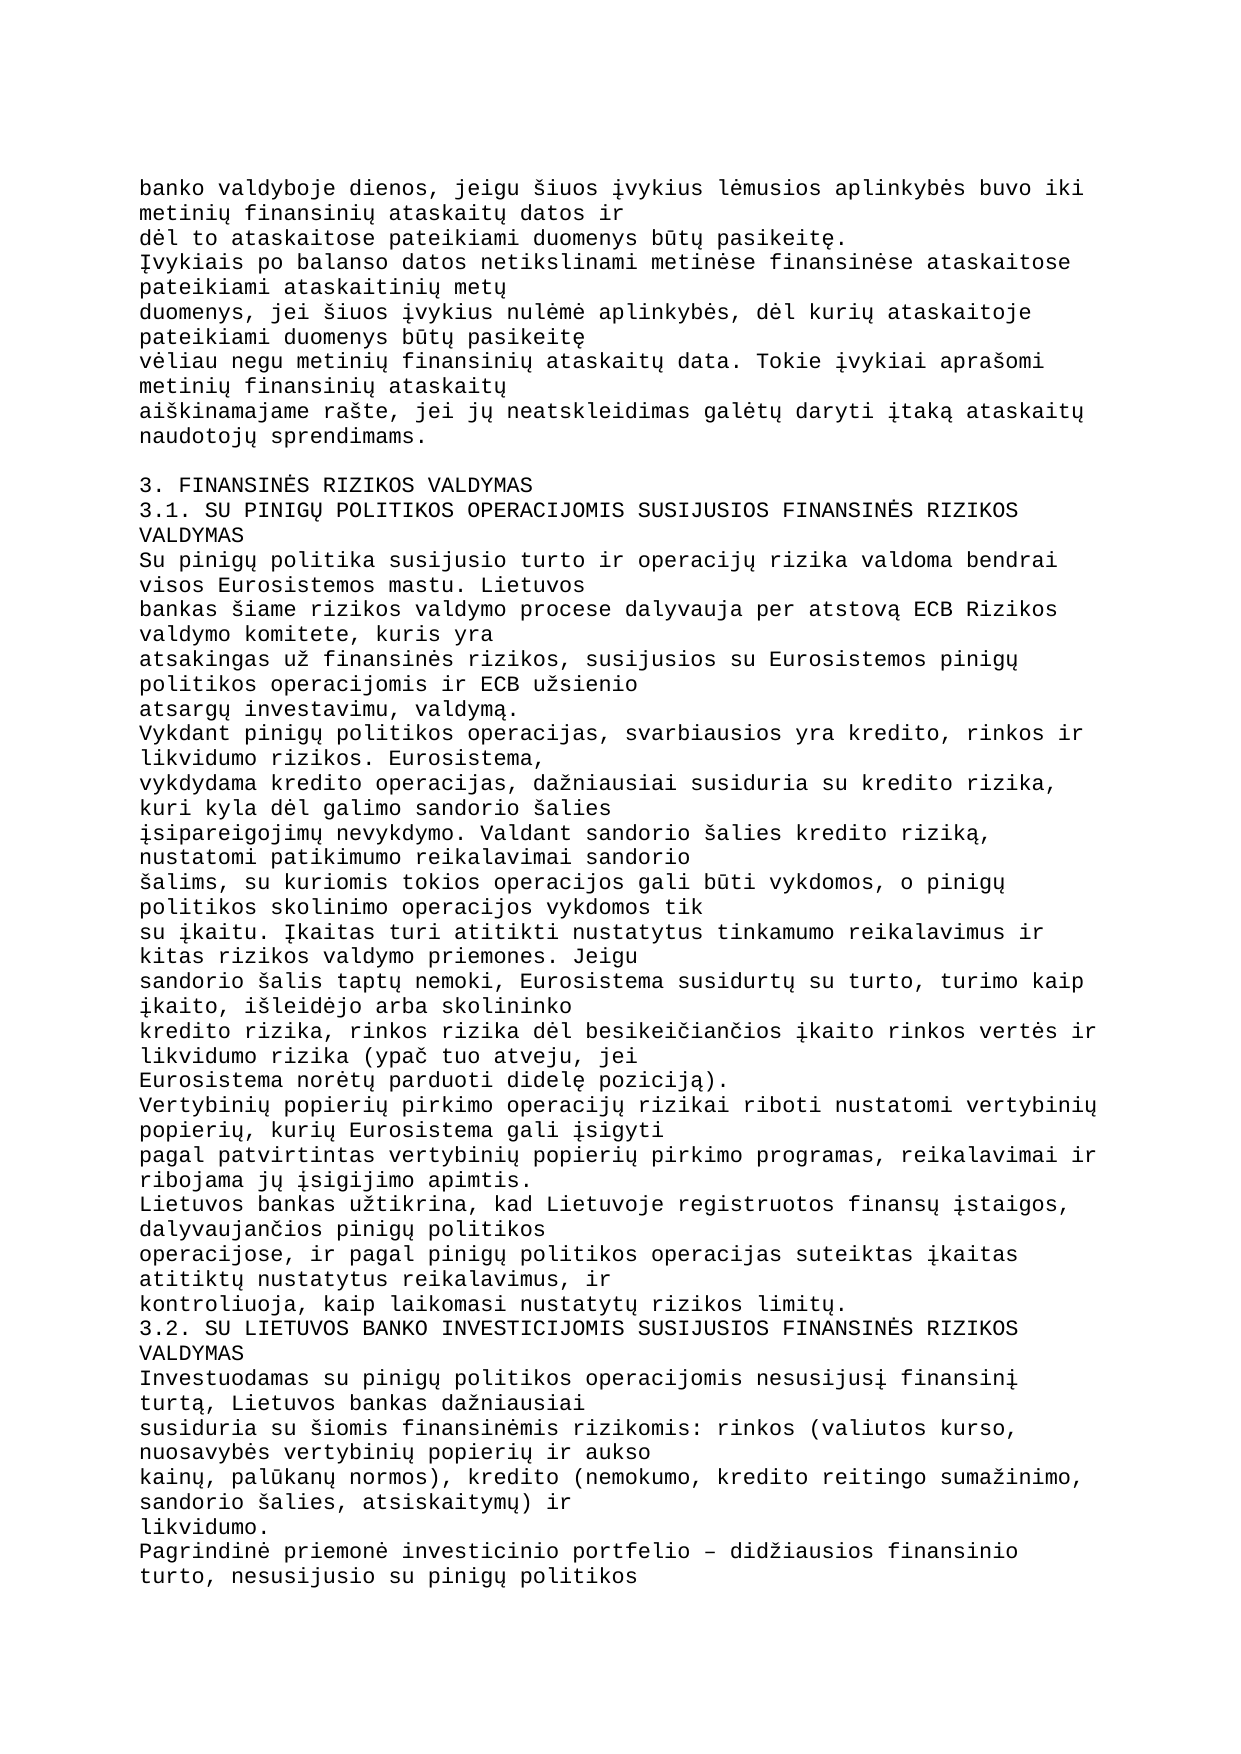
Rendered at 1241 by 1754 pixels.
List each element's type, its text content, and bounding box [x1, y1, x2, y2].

text Investuodamas su pinigų politikos operacijomis nesusijusį finansinį turtą, Lietuvos bankas dažniausiai [139, 1367, 1101, 1417]
text banko valdyboje dienos, jeigu šiuos įvykius lėmusios aplinkybės buvo iki metinių finansinių ataskaitų datos ir [139, 177, 1101, 227]
text likvidumo. [139, 1516, 1101, 1541]
text Pagrindinė priemonė investicinio portfelio – didžiausios finansinio turto, nesusijusio su pinigų politikos [139, 1541, 1101, 1590]
text vėliau negu metinių finansinių ataskaitų data. Tokie įvykiai aprašomi metinių finansinių ataskaitų [139, 351, 1101, 400]
text susiduria su šiomis finansinėmis rizikomis: rinkos (valiutos kurso, nuosavybės vertybinių popierių ir aukso [139, 1417, 1101, 1466]
text Lietuvos bankas užtikrina, kad Lietuvoje registruotos finansų įstaigos, dalyvaujančios pinigų politikos [139, 1194, 1101, 1243]
text atsargų investavimu, valdymą. [139, 698, 1101, 723]
text kredito rizika, rinkos rizika dėl besikeičiančios įkaito rinkos vertės ir likvidumo rizika (ypač tuo atveju, jei [139, 1020, 1101, 1070]
text sandorio šalis taptų nemoki, Eurosistema susidurtų su turto, turimo kaip įkaito, išleidėjo arba skolininko [139, 971, 1101, 1020]
text pagal patvirtintas vertybinių popierių pirkimo programas, reikalavimai ir ribojama jų įsigijimo apimtis. [139, 1144, 1101, 1194]
text 3. FINANSINĖS RIZIKOS VALDYMAS [139, 475, 1101, 499]
text 3.2. SU LIETUVOS BANKO INVESTICIJOMIS SUSIJUSIOS FINANSINĖS RIZIKOS VALDYMAS [139, 1318, 1101, 1367]
text Vertybinių popierių pirkimo operacijų rizikai riboti nustatomi vertybinių popierių, kurių Eurosistema gali įsigyti [139, 1094, 1101, 1144]
text duomenys, jei šiuos įvykius nulėmė aplinkybės, dėl kurių ataskaitoje pateikiami duomenys būtų pasikeitę [139, 301, 1101, 351]
text kainų, palūkanų normos), kredito (nemokumo, kredito reitingo sumažinimo, sandorio šalies, atsiskaitymų) ir [139, 1466, 1101, 1516]
text Vykdant pinigų politikos operacijas, svarbiausios yra kredito, rinkos ir likvidumo rizikos. Eurosistema, [139, 723, 1101, 772]
text operacijose, ir pagal pinigų politikos operacijas suteiktas įkaitas atitiktų nustatytus reikalavimus, ir [139, 1243, 1101, 1293]
text bankas šiame rizikos valdymo procese dalyvauja per atstovą ECB Rizikos valdymo komitete, kuris yra [139, 599, 1101, 648]
text šalims, su kuriomis tokios operacijos gali būti vykdomos, o pinigų politikos skolinimo operacijos vykdomos tik [139, 871, 1101, 921]
text 3.1. SU PINIGŲ POLITIKOS OPERACIJOMIS SUSIJUSIOS FINANSINĖS RIZIKOS VALDYMAS [139, 499, 1101, 549]
text dėl to ataskaitose pateikiami duomenys būtų pasikeitę. [139, 227, 1101, 252]
text aiškinamajame rašte, jei jų neatskleidimas galėtų daryti įtaką ataskaitų naudotojų sprendimams. [139, 400, 1101, 450]
text vykdydama kredito operacijas, dažniausiai susiduria su kredito rizika, kuri kyla dėl galimo sandorio šalies [139, 772, 1101, 822]
text su įkaitu. Įkaitas turi atitikti nustatytus tinkamumo reikalavimus ir kitas rizikos valdymo priemones. Jeigu [139, 921, 1101, 971]
text atsakingas už finansinės rizikos, susijusios su Eurosistemos pinigų politikos operacijomis ir ECB užsienio [139, 648, 1101, 698]
text kontroliuoja, kaip laikomasi nustatytų rizikos limitų. [139, 1293, 1101, 1318]
text Eurosistema norėtų parduoti didelę poziciją). [139, 1070, 1101, 1094]
text įsipareigojimų nevykdymo. Valdant sandorio šalies kredito riziką, nustatomi patikimumo reikalavimai sandorio [139, 822, 1101, 871]
text Su pinigų politika susijusio turto ir operacijų rizika valdoma bendrai visos Eurosistemos mastu. Lietuvos [139, 549, 1101, 599]
text Įvykiais po balanso datos netikslinami metinėse finansinėse ataskaitose pateikiami ataskaitinių metų [139, 252, 1101, 301]
